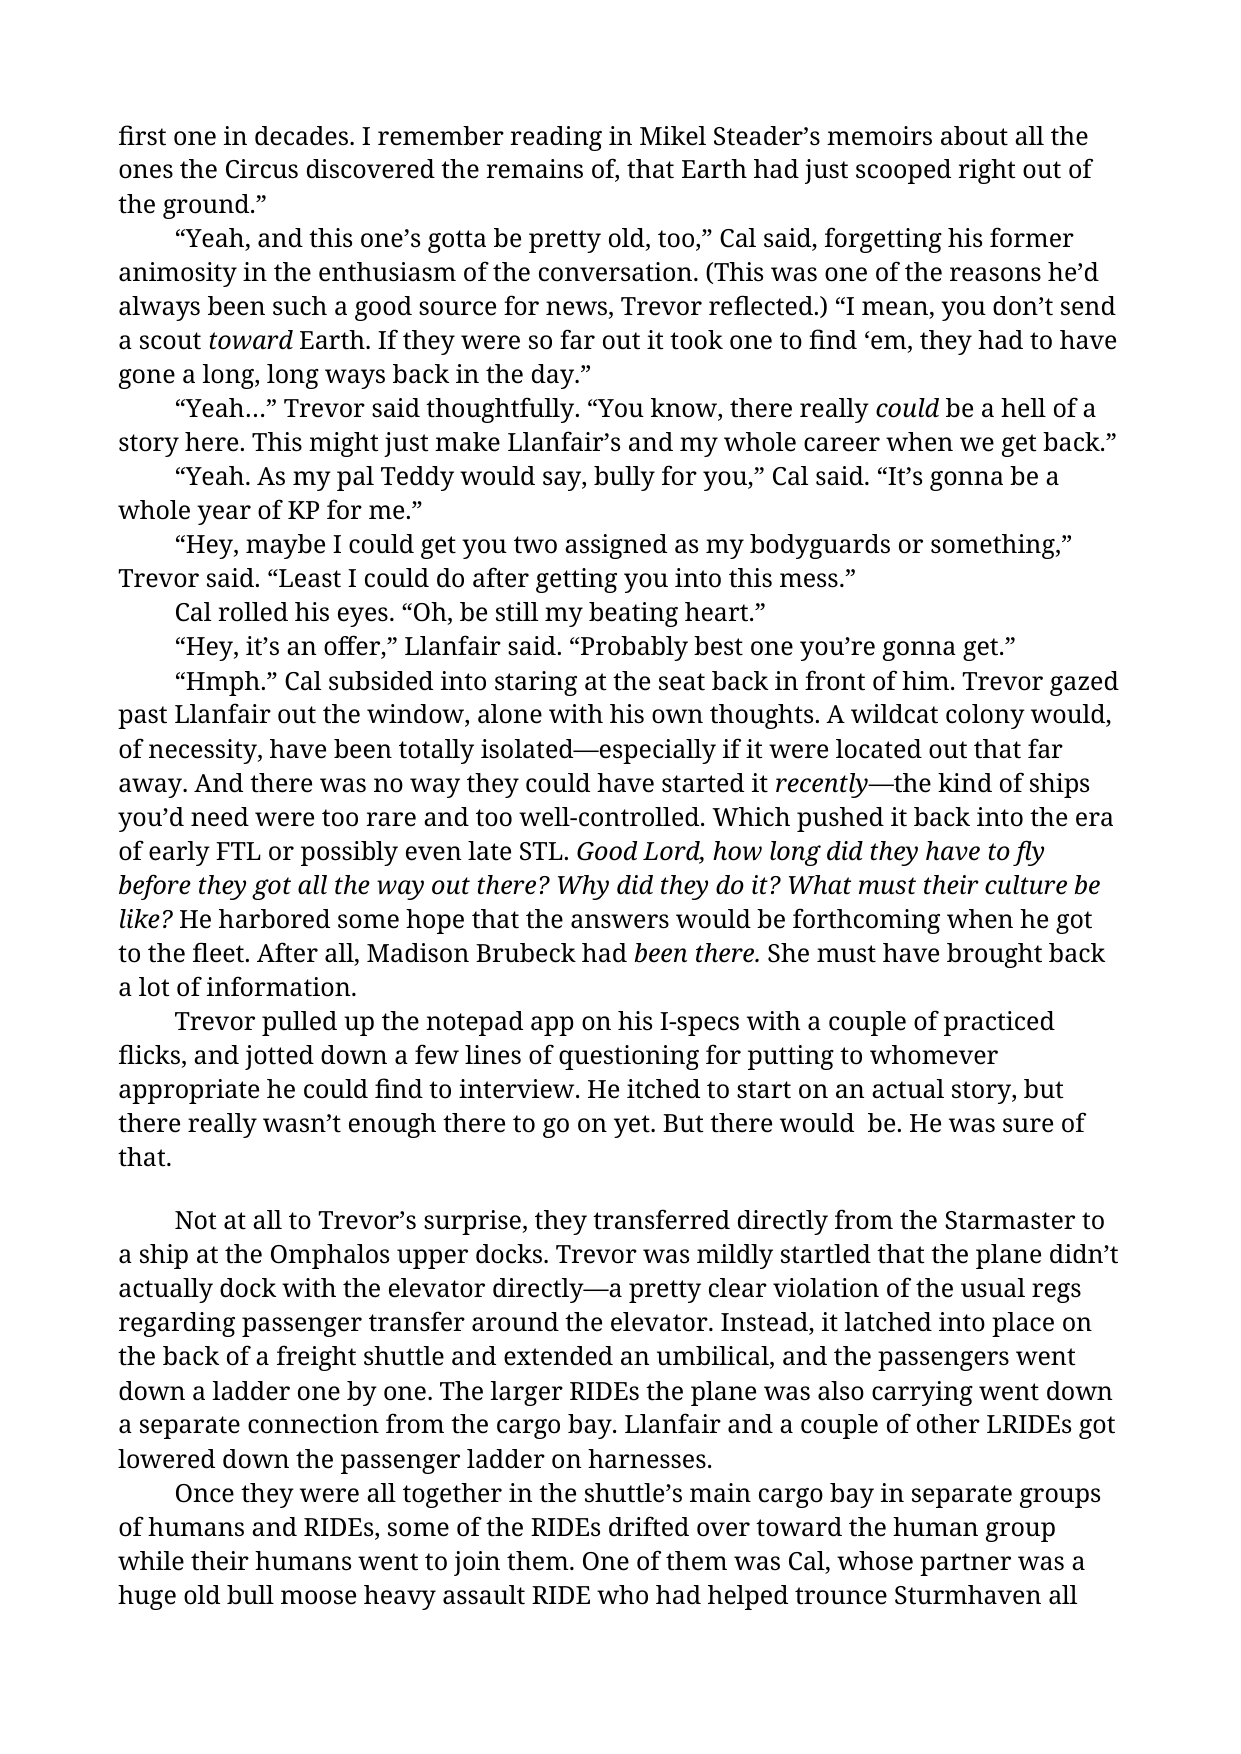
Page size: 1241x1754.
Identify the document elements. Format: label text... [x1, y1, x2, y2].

text Cal rolled his eyes. “Oh, be still my beating heart.” [118, 595, 1122, 629]
text “Yeah…” Trevor said thoughtfully. “You know, there really could be a hell of a story here. This might just make Llanfair’s and my whole career when we get back.” [118, 391, 1122, 459]
text first one in decades. I remember reading in Mikel Steader’s memoirs about all the ones the Circus discovered the remains of, that Earth had just scooped right out of the ground.” [118, 118, 1122, 220]
text Trevor pulled up the notepad app on his I-specs with a couple of practiced flicks, and jotted down a few lines of questioning for putting to whomever appropriate he could find to interview. He itched to start on an actual story, but there really wasn’t enough there to go on yet. But there would be. He was sure of that. [118, 1004, 1122, 1174]
text “Yeah. As my pal Teddy would say, bully for you,” Cal said. “It’s gonna be a whole year of KP for me.” [118, 459, 1122, 527]
text Once they were all together in the shuttle’s main cargo bay in separate groups of humans and RIDEs, some of the RIDEs drifted over toward the human group while their humans went to join them. One of them was Cal, whose partner was a huge old bull moose heavy assault RIDE who had helped trounce Sturmhaven all [118, 1475, 1122, 1612]
text Not at all to Trevor’s surprise, they transferred directly from the Starmaster to a ship at the Omphalos upper docks. Trevor was mildly startled that the plane didn’t actually dock with the elevator directly—a pretty clear violation of the usual regs regarding passenger transfer around the elevator. Instead, it latched into place on the back of a freight shuttle and extended an umbilical, and the passengers went down a ladder one by one. The larger RIDEs the plane was also carrying went down a separate connection from the cargo bay. Llanfair and a couple of other LRIDEs got lowered down the passenger ladder on harnesses. [118, 1203, 1122, 1475]
text “Yeah, and this one’s gotta be pretty old, too,” Cal said, forgetting his former animosity in the enthusiasm of the conversation. (This was one of the reasons he’d always been such a good source for news, Trevor reflected.) “I mean, you don’t send a scout toward Earth. If they were so far out it took one to find ‘em, they had to have gone a long, long ways back in the day.” [118, 220, 1122, 391]
text “Hey, it’s an offer,” Llanfair said. “Probably best one you’re gonna get.” [118, 629, 1122, 663]
text “Hmph.” Cal subsided into staring at the seat back in front of him. Trevor gazed past Llanfair out the window, alone with his own thoughts. A wildcat colony would, of necessity, have been totally isolated—especially if it were located out that far away. And there was no way they could have started it recently—the kind of ships you’d need were too rare and too well-controlled. Which pushed it back into the era of early FTL or possibly even late STL. Good Lord, how long did they have to fly before they got all the way out there? Why did they do it? What must their culture be like? He harbored some hope that the answers would be forthcoming when he got to the fleet. After all, Madison Brubeck had been there. She must have brought back a lot of information. [118, 663, 1122, 1004]
text “Hey, maybe I could get you two assigned as my bodyguards or something,” Trevor said. “Least I could do after getting you into this mess.” [118, 527, 1122, 595]
